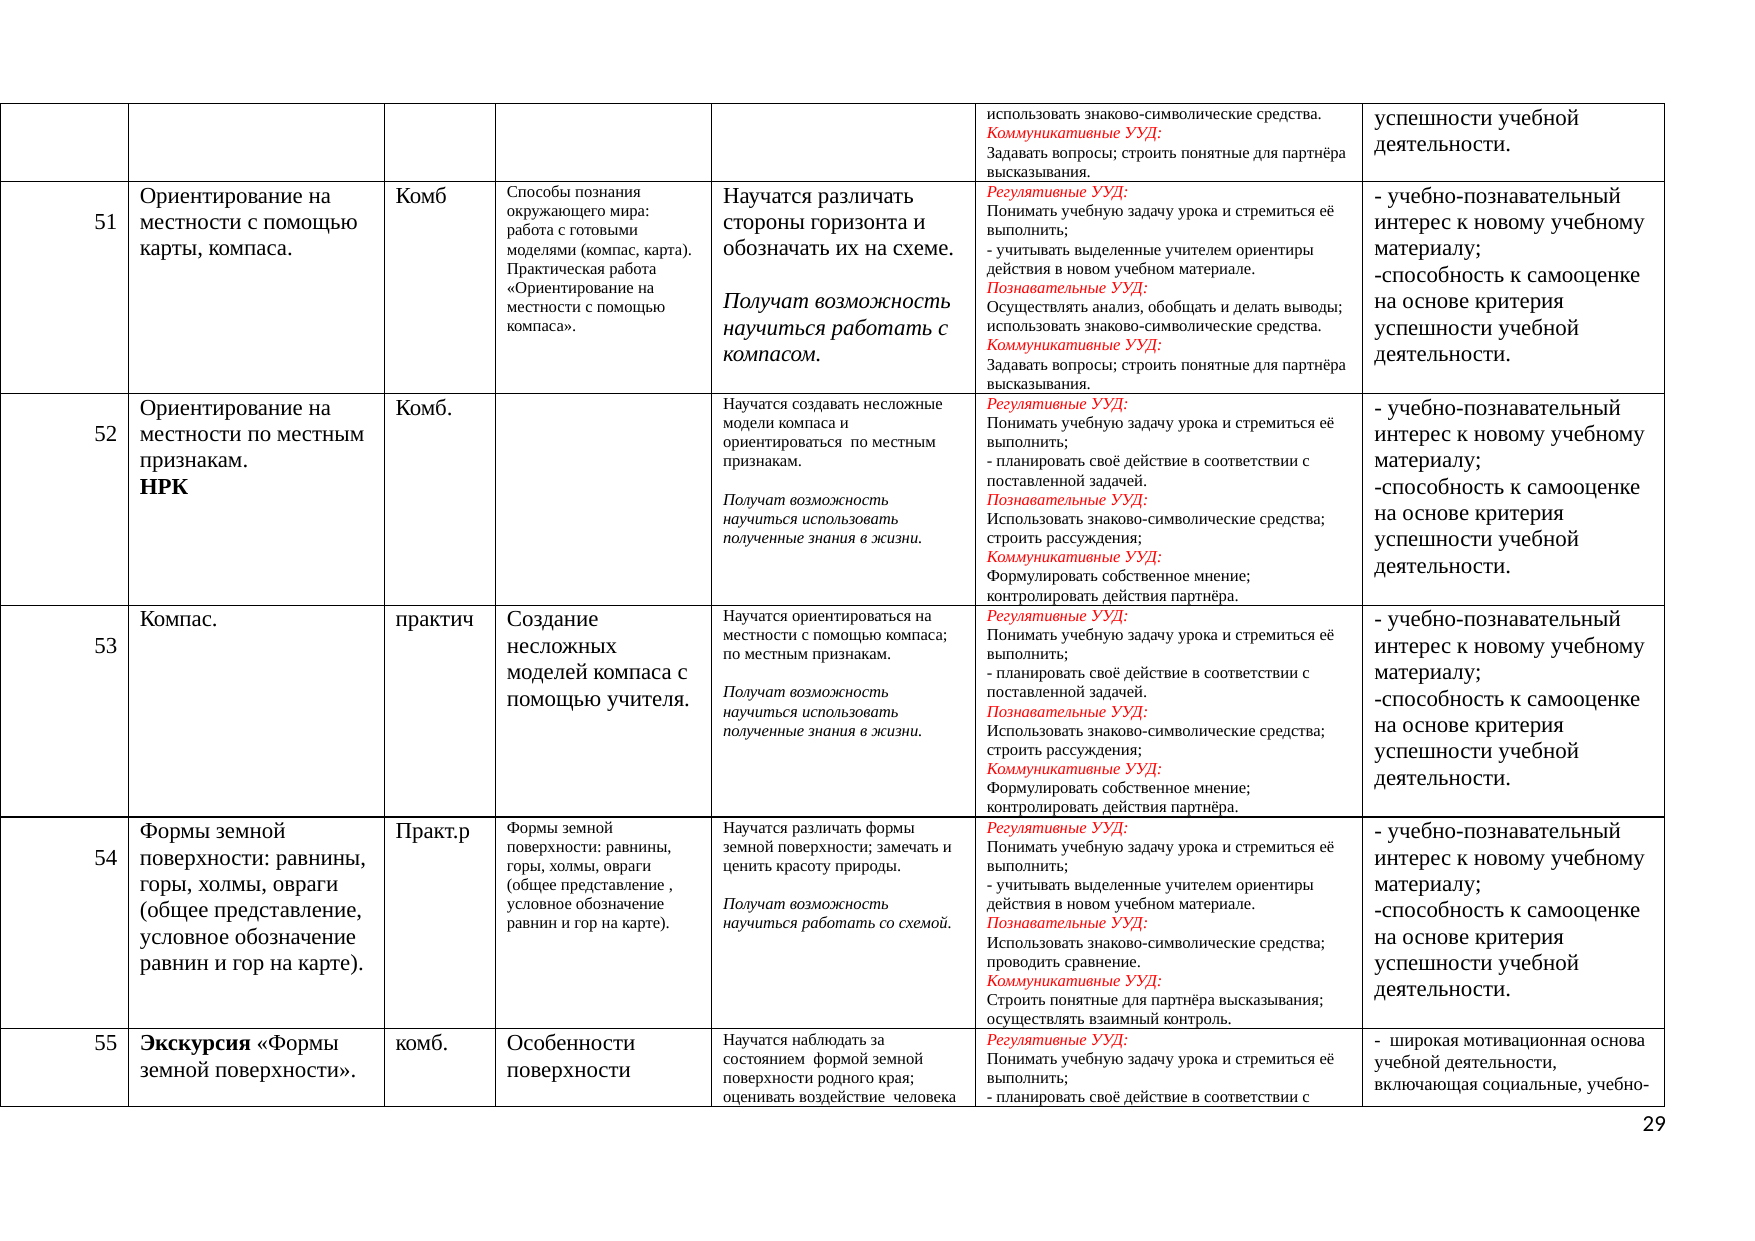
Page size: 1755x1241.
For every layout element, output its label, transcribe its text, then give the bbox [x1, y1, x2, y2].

table_cell Создание несложных моделей компаса с помощью учителя. [496, 606, 711, 816]
table_cell Комб. [385, 394, 495, 604]
table_cell Научатся ориентироваться на местности с помощью компаса; по местным признакам. Получат возможность научиться использовать полученные знания в жизни. [712, 606, 975, 816]
table_cell использовать знаково-символические средства. Коммуникативные УУД: Задавать вопросы; строить понятные для партнёра высказывания. [976, 104, 1362, 181]
table_cell Компас. [129, 606, 384, 816]
table_cell практич [385, 606, 495, 816]
table_cell Ориентирование на местности по местным признакам. НРК [129, 394, 384, 604]
table_cell Особенности поверхности [496, 1029, 711, 1106]
table_cell Комб [385, 182, 495, 393]
table_cell Регулятивные УУД: Понимать учебную задачу урока и стремиться её выполнить; - учитывать выделенные учителем ориентиры действия в новом учебном материале. Познавательные УУД: Осуществлять анализ, обобщать и делать выводы; использовать знаково-символические средства. Коммуникативные УУД: Задавать вопросы; строить понятные для партнёра высказывания. [976, 182, 1362, 393]
table_cell Способы познания окружающего мира: работа с готовыми моделями (компас, карта). Практическая работа «Ориентирование на местности с помощью компаса». [496, 182, 711, 393]
table_cell Регулятивные УУД: Понимать учебную задачу урока и стремиться её выполнить; - учитывать выделенные учителем ориентиры действия в новом учебном материале. Познавательные УУД: Использовать знаково-символические средства; проводить сравнение. Коммуникативные УУД: Строить понятные для партнёра высказывания; осуществлять взаимный контроль. [976, 818, 1362, 1028]
table_cell 54 [1, 818, 128, 1028]
table_cell Регулятивные УУД: Понимать учебную задачу урока и стремиться её выполнить; - планировать своё действие в соответствии с [976, 1029, 1362, 1106]
table_cell - учебно-познавательный интерес к новому учебному материалу; -способность к самооценке на основе критерия успешности учебной деятельности. [1363, 606, 1664, 816]
table_cell комб. [385, 1029, 495, 1106]
table_cell 55 [1, 1029, 128, 1106]
table_cell Ориентирование на местности с помощью карты, компаса. [129, 182, 384, 393]
table_cell Формы земной поверхности: равнины, горы, холмы, овраги (общее представление, условное обозначение равнин и гор на карте). [129, 818, 384, 1028]
table_cell Регулятивные УУД: Понимать учебную задачу урока и стремиться её выполнить; - планировать своё действие в соответствии с поставленной задачей. Познавательные УУД: Использовать знаково-символические средства; строить рассуждения; Коммуникативные УУД: Формулировать собственное мнение; контролировать действия партнёра. [976, 606, 1362, 816]
table_cell [496, 104, 711, 181]
table_cell Научатся наблюдать за состоянием формой земной поверхности родного края; оценивать воздействие человека [712, 1029, 975, 1106]
table_cell - широкая мотивационная основа учебной деятельности, включающая социальные, учебно- [1363, 1029, 1664, 1106]
table_cell - учебно-познавательный интерес к новому учебному материалу; -способность к самооценке на основе критерия успешности учебной деятельности. [1363, 394, 1664, 604]
table_cell - учебно-познавательный интерес к новому учебному материалу; -способность к самооценке на основе критерия успешности учебной деятельности. [1363, 182, 1664, 393]
table_cell [385, 104, 495, 181]
table_cell Научатся различать стороны горизонта и обозначать их на схеме. Получат возможность научиться работать с компасом. [712, 182, 975, 393]
table_cell Научатся создавать несложные модели компаса и ориентироваться по местным признакам. Получат возможность научиться использовать полученные знания в жизни. [712, 394, 975, 604]
table_cell 52 [1, 394, 128, 604]
table_cell Экскурсия «Формы земной поверхности». [129, 1029, 384, 1106]
table_cell 53 [1, 606, 128, 816]
table_cell [496, 394, 711, 604]
table_cell Формы земной поверхности: равнины, горы, холмы, овраги (общее представление , условное обозначение равнин и гор на карте). [496, 818, 711, 1028]
table_cell успешности учебной деятельности. [1363, 104, 1664, 181]
table_cell Практ.р [385, 818, 495, 1028]
table_cell [129, 104, 384, 181]
table_cell Регулятивные УУД: Понимать учебную задачу урока и стремиться её выполнить; - планировать своё действие в соответствии с поставленной задачей. Познавательные УУД: Использовать знаково-символические средства; строить рассуждения; Коммуникативные УУД: Формулировать собственное мнение; контролировать действия партнёра. [976, 394, 1362, 604]
table_cell [712, 104, 975, 181]
table_cell [1, 104, 128, 181]
table_cell 51 [1, 182, 128, 393]
table_cell Научатся различать формы земной поверхности; замечать и ценить красоту природы. Получат возможность научиться работать со схемой. [712, 818, 975, 1028]
table_cell - учебно-познавательный интерес к новому учебному материалу; -способность к самооценке на основе критерия успешности учебной деятельности. [1363, 818, 1664, 1028]
